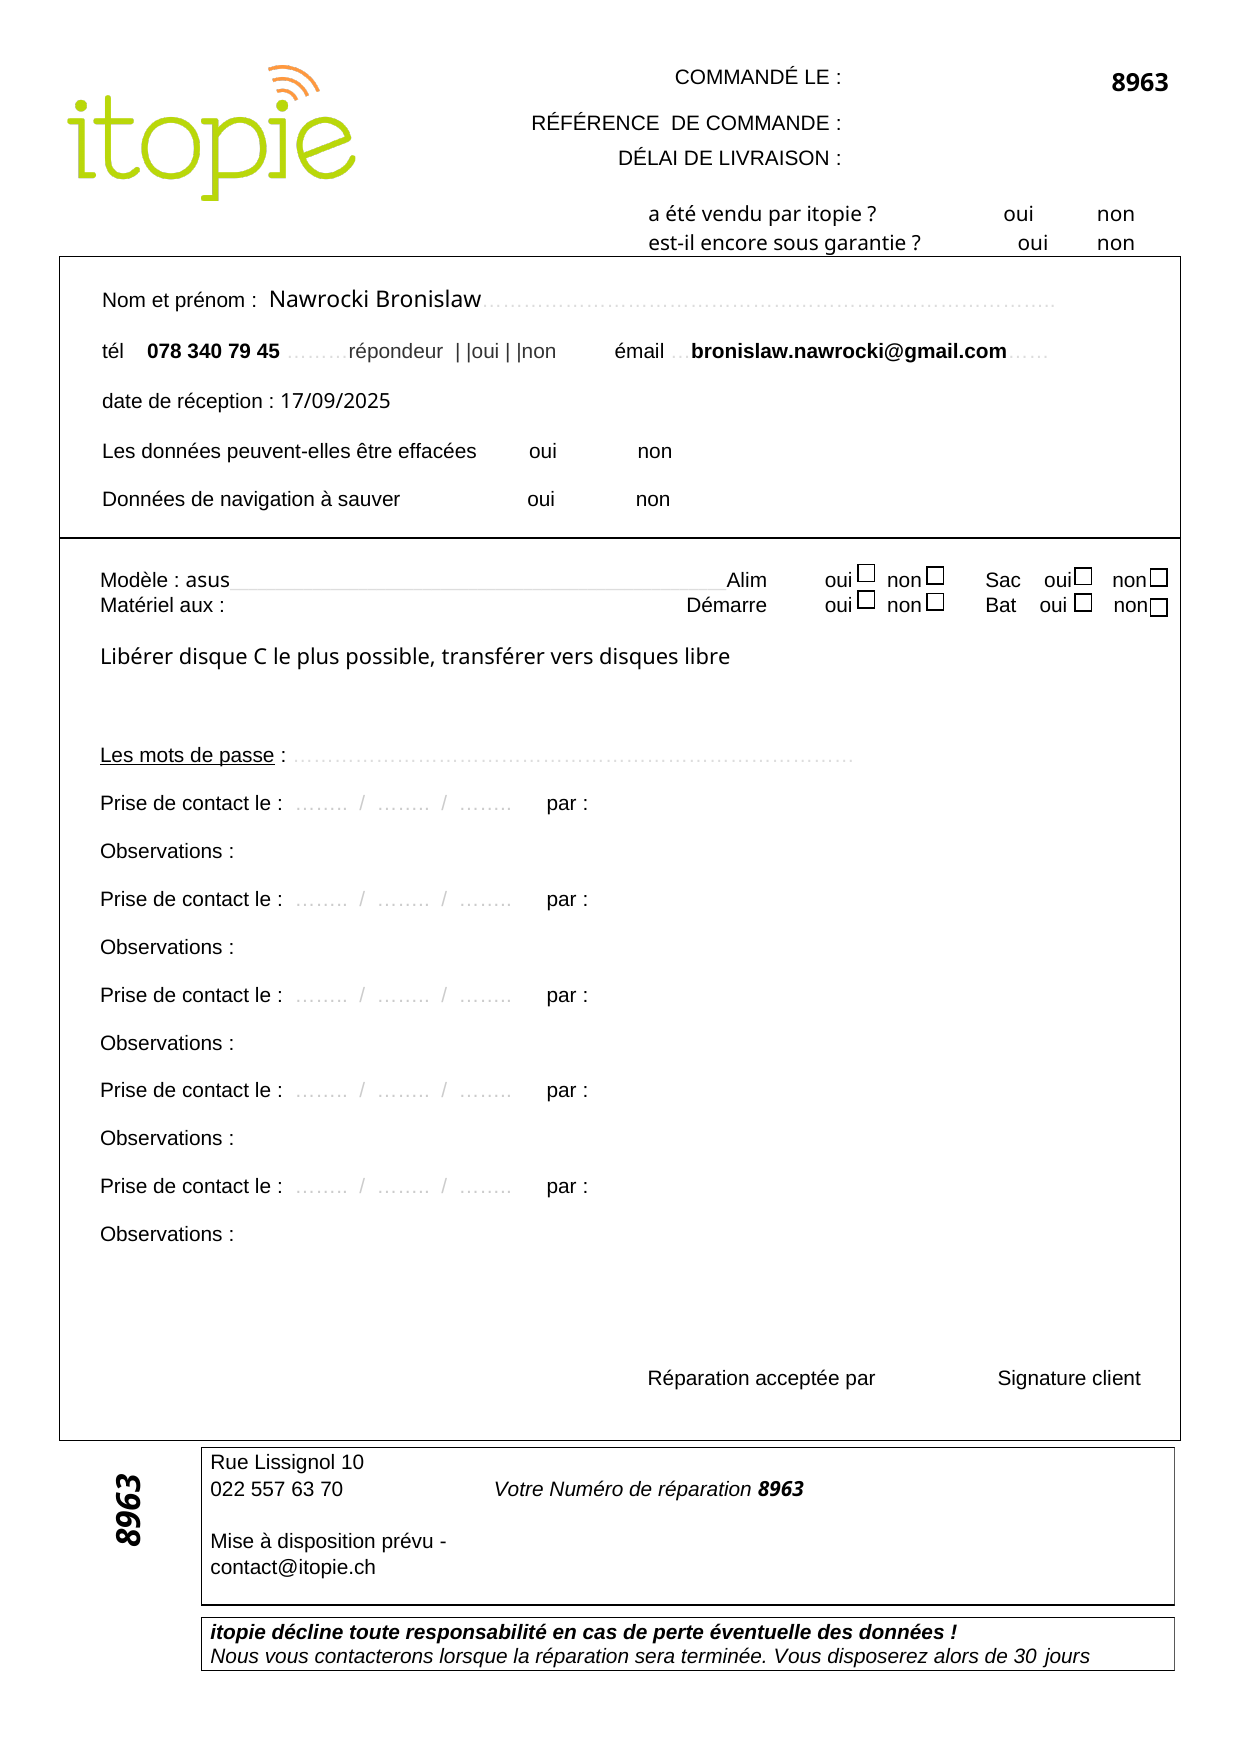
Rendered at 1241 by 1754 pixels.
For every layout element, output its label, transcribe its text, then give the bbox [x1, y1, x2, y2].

table_header 8963 [847, 59, 1180, 104]
text est-il encore sous garantie ? oui non [59, 228, 1181, 256]
text Observations : [60, 1123, 1180, 1150]
table_cell [847, 105, 1180, 140]
text Modèle : asus Alim oui non Sac oui non [879, 562, 925, 590]
text Données de navigation à sauver oui non [60, 484, 1180, 511]
text Les mots de passe : ……………………………………………………………………… [60, 740, 1180, 767]
text tél 078 340 79 45 ………répondeur | |oui | |non émail …bronislaw.nawrocki@gmail.com…… [60, 335, 1180, 362]
text Observations : [60, 1027, 1180, 1054]
table_cell DÉLAI DE LIVRAISON : [490, 140, 847, 175]
text Modèle : asus Alim oui non Sac oui non [948, 562, 1180, 590]
text Prise de contact le : …….. / …….. / …….. par : [60, 788, 1180, 815]
text Prise de contact le : …….. / …….. / …….. par : [60, 883, 1180, 911]
table_cell [847, 140, 1180, 175]
text a été vendu par itopie ? oui non [59, 199, 1181, 228]
table_header Rue Lissignol 10 022 557 63 70 Votre Numéro de réparation 8963 Mise à disposition prévu - contact@itopie.ch [195, 1441, 1180, 1611]
text date de réception : 17/09/2025 [60, 383, 1180, 415]
text Prise de contact le : …….. / …….. / …….. par : [60, 979, 1180, 1006]
text Prise de contact le : …….. / …….. / …….. par : [60, 1075, 1180, 1102]
text Observations : [60, 931, 1180, 958]
text Modèle : asus Alim oui non Sac oui non [60, 562, 856, 590]
text Libérer disque C le plus possible, transférer vers disques libre [60, 638, 1180, 671]
picture [67, 65, 356, 201]
table_header COMMANDÉ LE : [490, 59, 847, 104]
text Observations : [60, 836, 1180, 863]
text Nom et prénom : Nawrocki Bronislaw……………………………………………………………………….. [60, 280, 1180, 314]
table_cell itopie décline toute responsabilité en cas de perte éventuelle des données ! Nous vous contacterons lorsque la réparation sera terminée. Vous disposerez alors de 30 jours [195, 1611, 1180, 1677]
text Les données peuvent-elles être effacées oui non [60, 436, 1180, 463]
text Matériel aux : Démarre oui non Bat oui non [60, 590, 1180, 617]
text Prise de contact le : …….. / …….. / …….. par : [60, 1171, 1180, 1198]
table_header 8963 [59, 1441, 195, 1677]
text Réparation acceptée par Signature client [60, 1363, 1180, 1390]
text Observations : [60, 1219, 1180, 1246]
table_cell RÉFÉRENCE DE COMMANDE : [490, 105, 847, 140]
